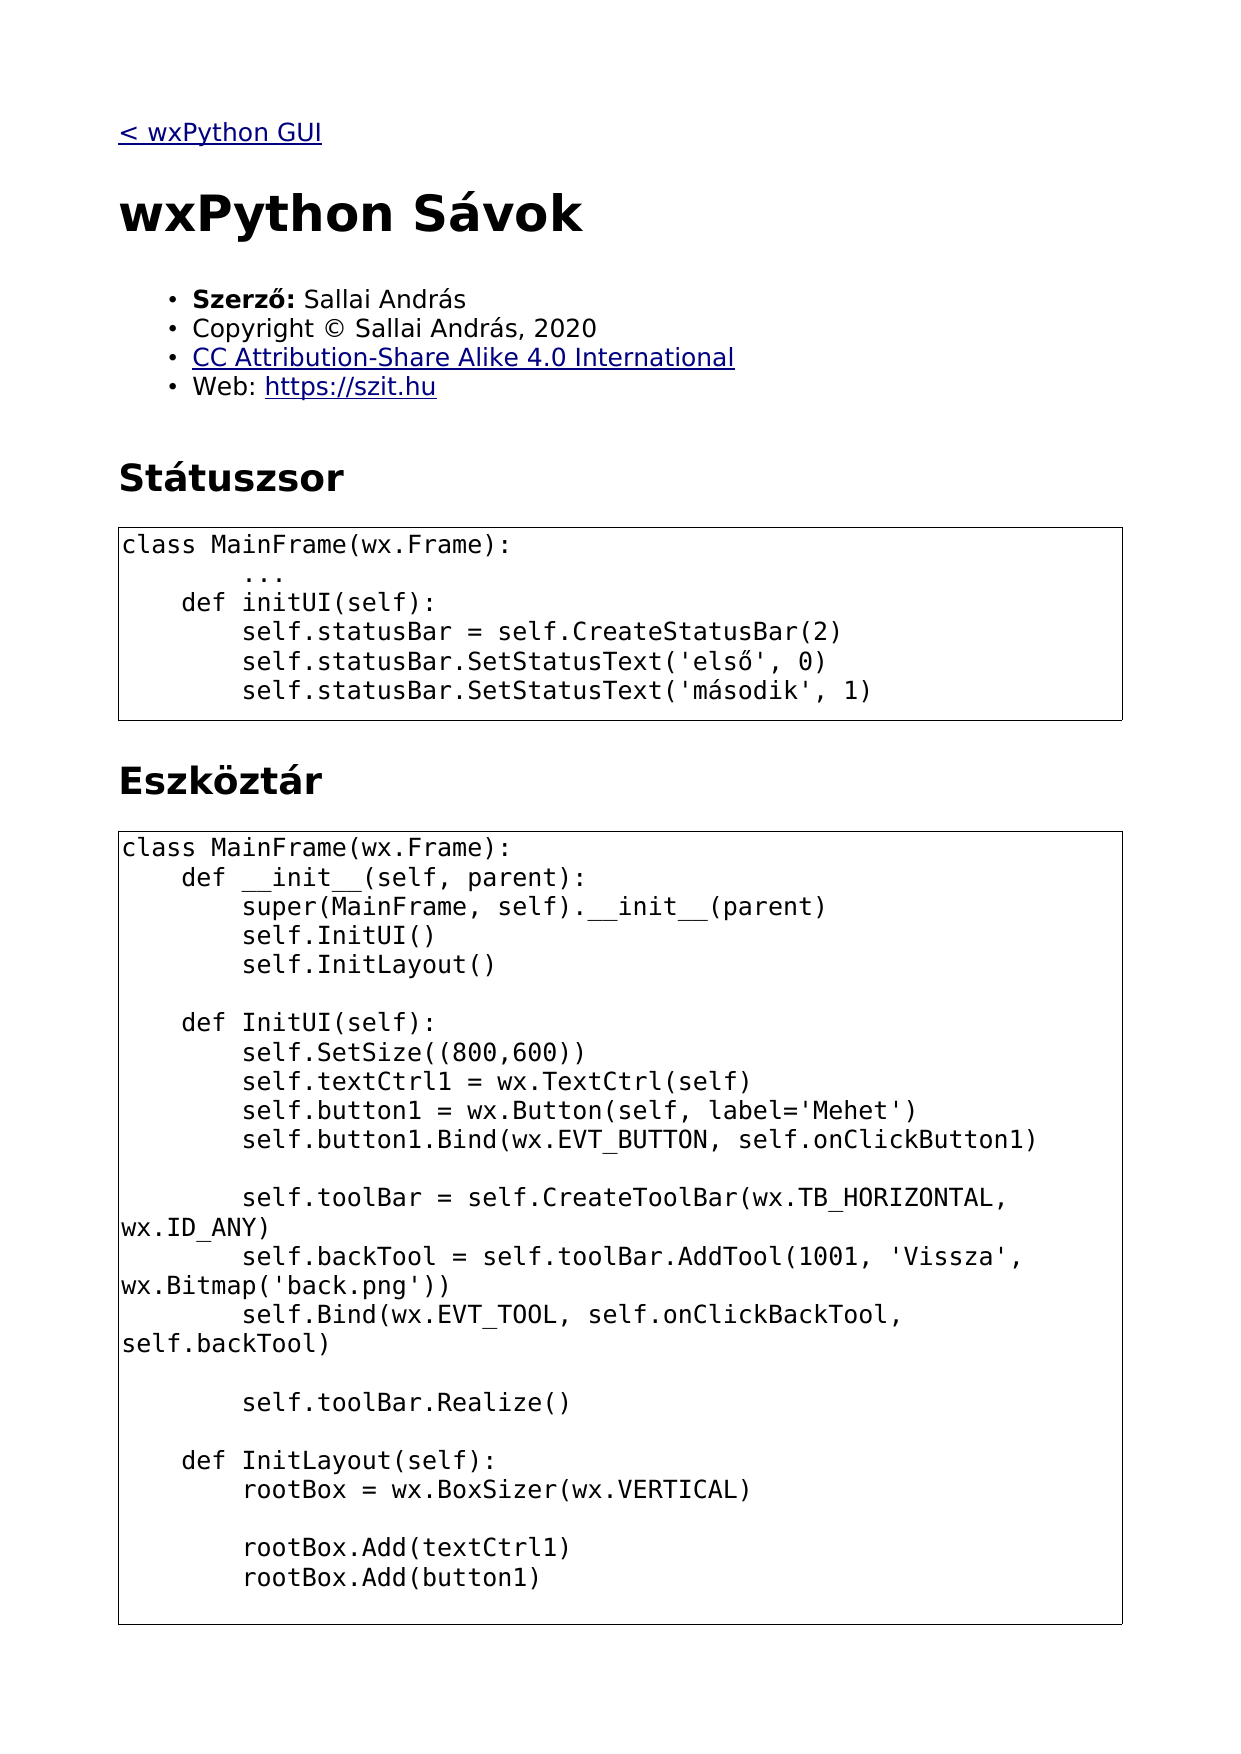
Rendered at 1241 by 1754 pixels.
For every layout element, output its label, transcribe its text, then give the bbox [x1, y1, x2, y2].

list CC Attribution-Share Alike 4.0 International [177, 343, 1122, 372]
table_header class MainFrame(wx.Frame): def __init__(self, parent): super(MainFrame, self).__init__(parent) self.InitUI() self.InitLayout() def InitUI(self): self.SetSize((800,600)) self.textCtrl1 = wx.TextCtrl(self) self.button1 = wx.Button(self, label='Mehet') self.button1.Bind(wx.EVT_BUTTON, self.onClickButton1) self.toolBar = self.CreateToolBar(wx.TB_HORIZONTAL, wx.ID_ANY) self.backTool = self.toolBar.AddTool(1001, 'Vissza', wx.Bitmap('back.png')) self.Bind(wx.EVT_TOOL, self.onClickBackTool, self.backTool) self.toolBar.Realize() def InitLayout(self): rootBox = wx.BoxSizer(wx.VERTICAL) rootBox.Add(textCtrl1) rootBox.Add(button1) [119, 832, 1122, 1624]
subtitle Státuszsor [118, 456, 1122, 500]
table_header class MainFrame(wx.Frame): ... def initUI(self): self.statusBar = self.CreateStatusBar(2) self.statusBar.SetStatusText('első', 0) self.statusBar.SetStatusText('második', 1) [119, 528, 1122, 720]
subtitle wxPython Sávok [118, 185, 1122, 243]
list Web: https://szit.hu [177, 372, 1122, 402]
list Szerző: Sallai András [177, 285, 1122, 314]
list Copyright © Sallai András, 2020 [177, 314, 1122, 343]
text < wxPython GUI [118, 118, 1122, 147]
subtitle Eszköztár [118, 760, 1122, 803]
